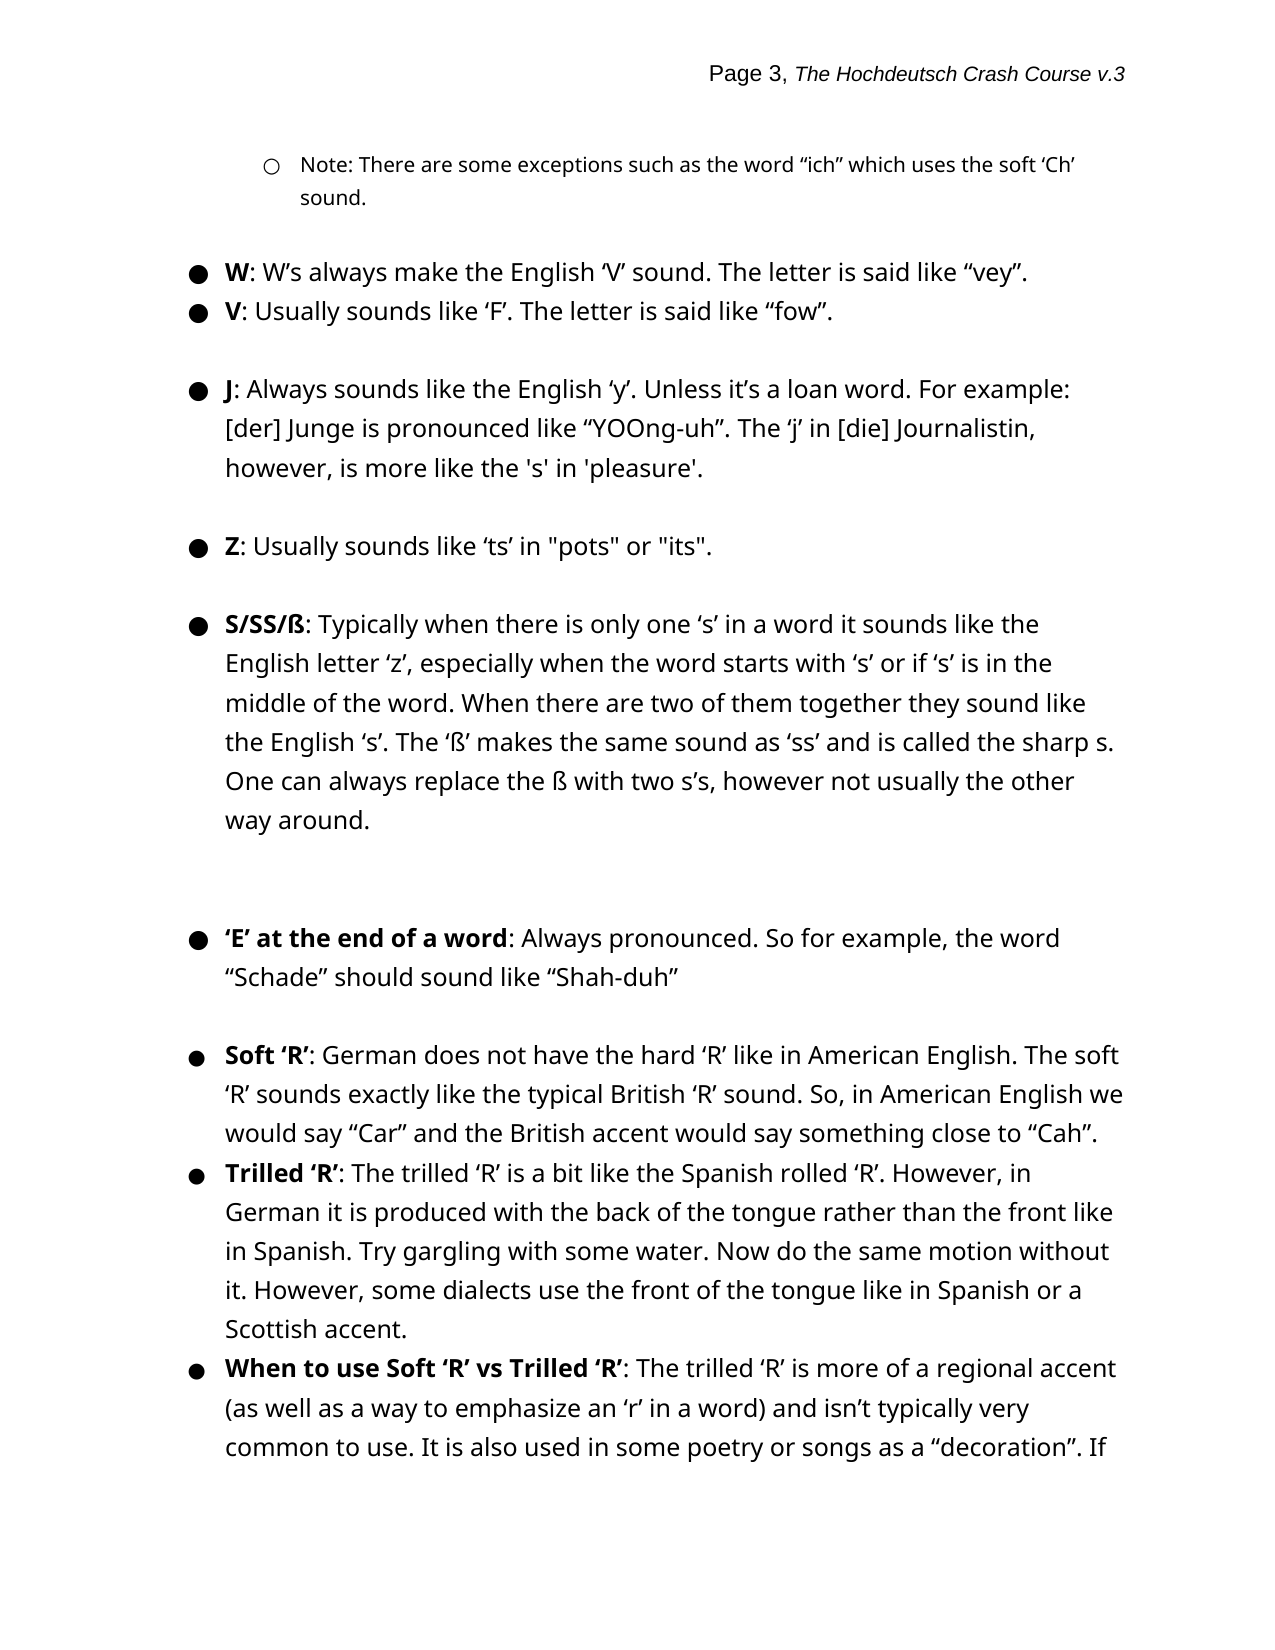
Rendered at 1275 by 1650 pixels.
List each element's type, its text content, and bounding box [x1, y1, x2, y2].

list When to use Soft ‘R’ vs Trilled ‘R’: The trilled ‘R’ is more of a regional accent (as well as a way to emphasize an ‘r’ in a word) and isn’t typically very common to use. It is also used in some poetry or songs as a “decoration”. If [187, 1351, 1125, 1463]
list V: Usually sounds like ‘F’. The letter is said like “fow”. [187, 293, 1125, 328]
list Soft ‘R’: German does not have the hard ‘R’ like in American English. The soft ‘R’ sounds exactly like the typical British ‘R’ sound. So, in American English we would say “Car” and the British accent would say something close to “Cah”. [187, 1038, 1125, 1150]
list ‘E’ at the end of a word: Always pronounced. So for example, the word “Schade” should sound like “Shah-duh” [187, 920, 1125, 993]
list W: W’s always make the English ‘V’ sound. The letter is said like “vey”. [187, 254, 1125, 288]
list Z: Usually sounds like ‘ts’ in "pots" or "its". [187, 528, 1125, 563]
list J: Always sounds like the English ‘y’. Unless it’s a loan word. For example: [der] Junge is pronounced like “YOOng-uh”. The ‘j’ in [die] Journalistin, however, is more like the 's' in 'pleasure'. [187, 372, 1125, 484]
list Trilled ‘R’: The trilled ‘R’ is a bit like the Spanish rolled ‘R’. However, in German it is produced with the back of the tongue rather than the front like in Spanish. Try gargling with some water. Now do the same motion without it. However, some dialects use the front of the tongue like in Spanish or a Scottish accent. [187, 1155, 1125, 1346]
list Note: There are some exceptions such as the word “ich” which uses the soft ‘Ch’ sound. [262, 150, 1125, 211]
list S/SS/ß: Typically when there is only one ‘s’ in a word it sounds like the English letter ‘z’, especially when the word starts with ‘s’ or if ‘s’ is in the middle of the word. When there are two of them together they sound like the English ‘s’. The ‘ß’ makes the same sound as ‘ss’ and is called the sharp s. One can always replace the ß with two s’s, however not usually the other way around. [187, 607, 1125, 837]
